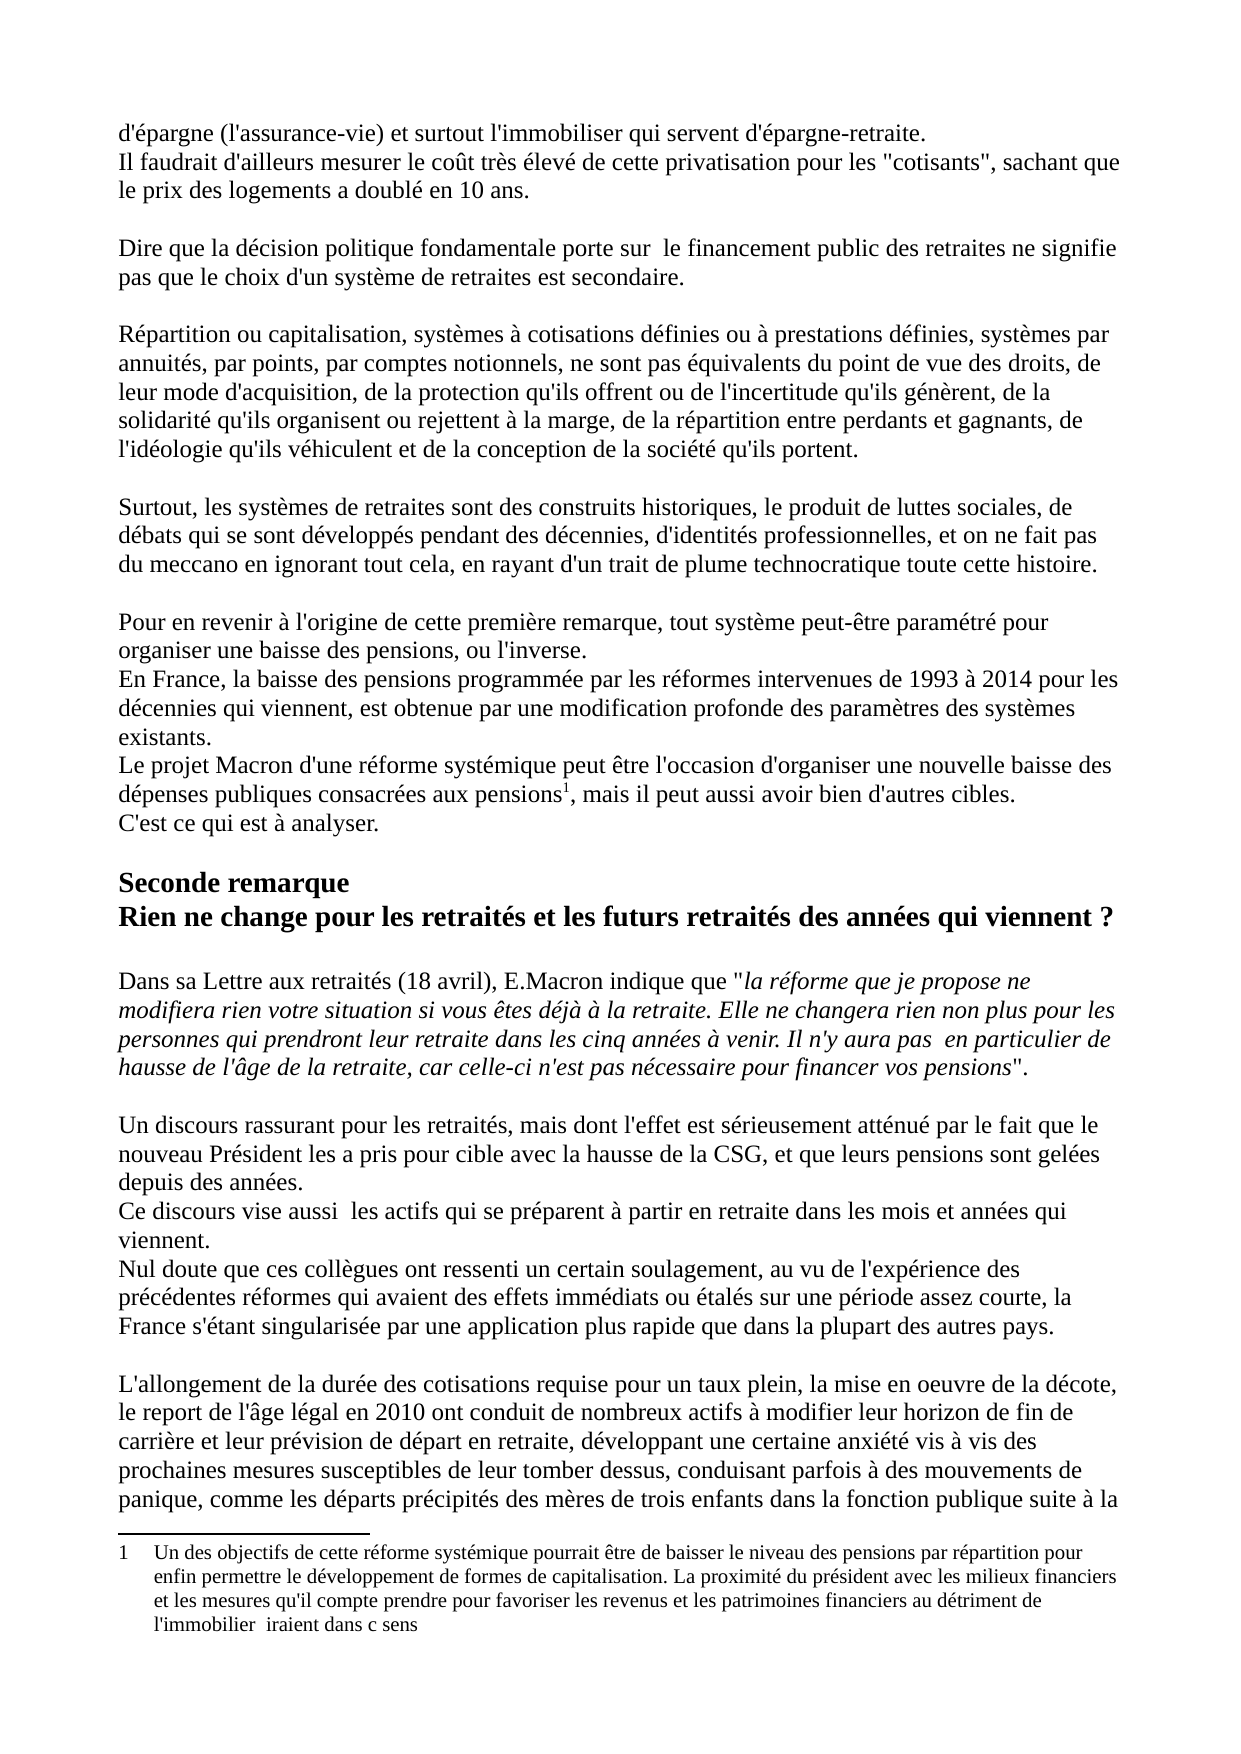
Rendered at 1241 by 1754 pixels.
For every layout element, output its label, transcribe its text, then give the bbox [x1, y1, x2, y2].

text En France, la baisse des pensions programmée par les réformes intervenues de 1993 à 2014 pour les décennies qui viennent, est obtenue par une modification profonde des paramètres des systèmes existants. Le projet Macron d'une réforme systémique peut être l'occasion d'organiser une nouvelle baisse des dépenses publiques consacrées aux pensions, mais il peut aussi avoir bien d'autres cibles. [118, 664, 1122, 808]
text C'est ce qui est à analyser. [118, 808, 1122, 837]
text d'épargne (l'assurance-vie) et surtout l'immobiliser qui servent d'épargne-retraite. [118, 118, 1122, 147]
text Nul doute que ces collègues ont ressenti un certain soulagement, au vu de l'expérience des précédentes réformes qui avaient des effets immédiats ou étalés sur une période assez courte, la France s'étant singularisée par une application plus rapide que dans la plupart des autres pays. [118, 1254, 1122, 1340]
text Dans sa Lettre aux retraités (18 avril), E.Macron indique que "la réforme que je propose ne modifiera rien votre situation si vous êtes déjà à la retraite. Elle ne changera rien non plus pour les personnes qui prendront leur retraite dans les cinq années à venir. Il n'y aura pas en particulier de hausse de l'âge de la retraite, car celle-ci n'est pas nécessaire pour financer vos pensions". [118, 966, 1122, 1081]
text Ce discours vise aussi les actifs qui se préparent à partir en retraite dans les mois et années qui viennent. [118, 1196, 1122, 1254]
text Rien ne change pour les retraités et les futurs retraités des années qui viennent ? [118, 899, 1122, 933]
text Surtout, les systèmes de retraites sont des construits historiques, le produit de luttes sociales, de débats qui se sont développés pendant des décennies, d'identités professionnelles, et on ne fait pas du meccano en ignorant tout cela, en rayant d'un trait de plume technocratique toute cette histoire. [118, 492, 1122, 578]
text Seconde remarque [118, 866, 1122, 899]
text L'allongement de la durée des cotisations requise pour un taux plein, la mise en oeuvre de la décote, le report de l'âge légal en 2010 ont conduit de nombreux actifs à modifier leur horizon de fin de carrière et leur prévision de départ en retraite, développant une certaine anxiété vis à vis des prochaines mesures susceptibles de leur tomber dessus, conduisant parfois à des mouvements de panique, comme les départs précipités des mères de trois enfants dans la fonction publique suite à la [118, 1369, 1122, 1512]
text Un discours rassurant pour les retraités, mais dont l'effet est sérieusement atténué par le fait que le nouveau Président les a pris pour cible avec la hausse de la CSG, et que leurs pensions sont gelées depuis des années. [118, 1110, 1122, 1196]
text Un des objectifs de cette réforme systémique pourrait être de baisser le niveau des pensions par répartition pour enfin permettre le développement de formes de capitalisation. La proximité du président avec les milieux financiers et les mesures qu'il compte prendre pour favoriser les revenus et les patrimoines financiers au détriment de l'immobilier iraient dans c sens [118, 1539, 1122, 1636]
text Pour en revenir à l'origine de cette première remarque, tout système peut-être paramétré pour organiser une baisse des pensions, ou l'inverse. [118, 607, 1122, 664]
text Il faudrait d'ailleurs mesurer le coût très élevé de cette privatisation pour les "cotisants", sachant que le prix des logements a doublé en 10 ans. [118, 147, 1122, 204]
text Répartition ou capitalisation, systèmes à cotisations définies ou à prestations définies, systèmes par annuités, par points, par comptes notionnels, ne sont pas équivalents du point de vue des droits, de leur mode d'acquisition, de la protection qu'ils offrent ou de l'incertitude qu'ils génèrent, de la solidarité qu'ils organisent ou rejettent à la marge, de la répartition entre perdants et gagnants, de l'idéologie qu'ils véhiculent et de la conception de la société qu'ils portent. [118, 319, 1122, 463]
text Dire que la décision politique fondamentale porte sur le financement public des retraites ne signifie pas que le choix d'un système de retraites est secondaire. [118, 233, 1122, 291]
